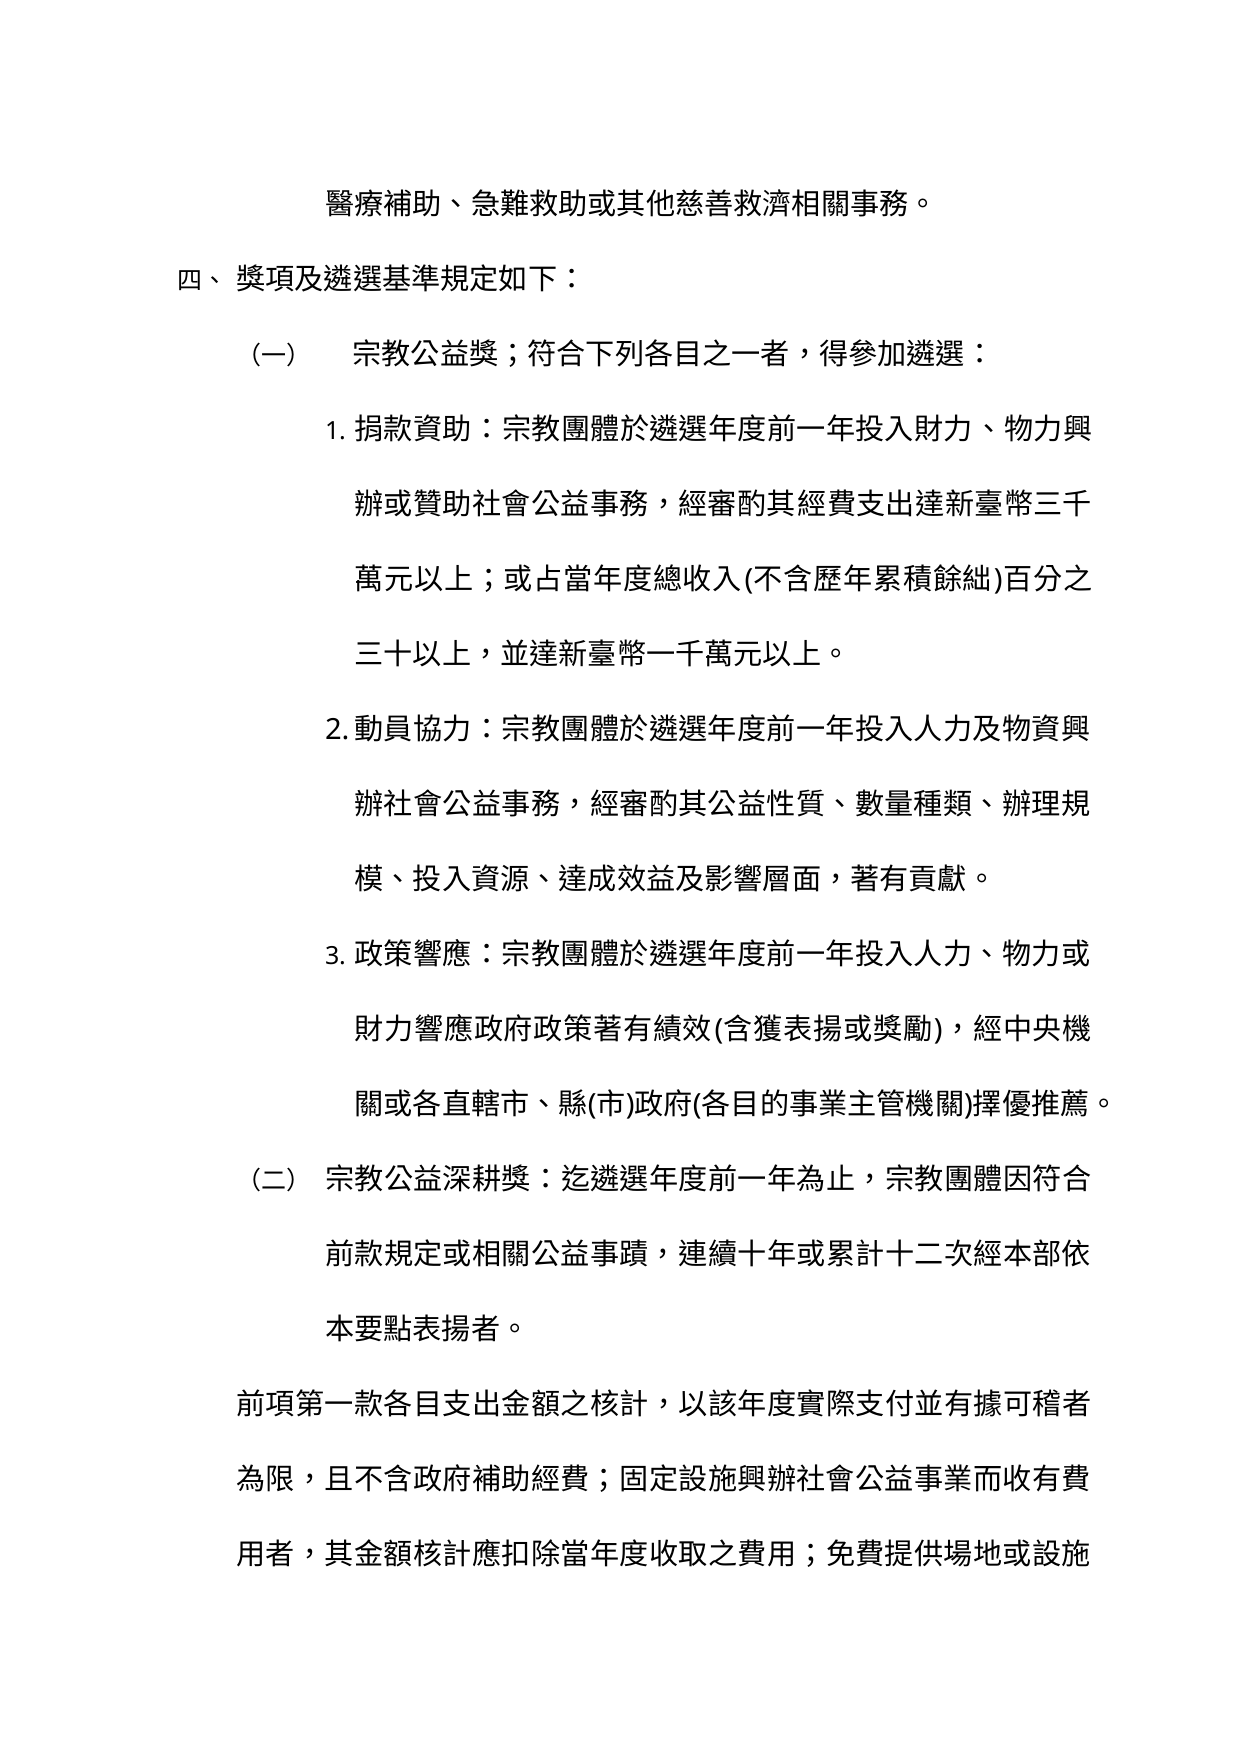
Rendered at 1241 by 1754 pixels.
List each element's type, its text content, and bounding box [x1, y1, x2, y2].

list 宗教公益獎；符合下列各目之一者，得參加遴選： [236, 314, 1092, 389]
list 動員協力：宗教團體於遴選年度前一年投入人力及物資興辦社會公益事務，經審酌其公益性質、數量種類、辦理規模、投入資源、達成效益及影響層面，著有貢獻。 [325, 689, 1092, 914]
list 政策響應：宗教團體於遴選年度前一年投入人力、物力或財力響應政府政策著有績效(含獲表揚或獎勵)，經中央機關或各直轄市、縣(市)政府(各目的事業主管機關)擇優推薦。 [325, 914, 1092, 1139]
list 獎項及遴選基準規定如下： [177, 239, 1092, 314]
list 宗教公益深耕獎：迄遴選年度前一年為止，宗教團體因符合前款規定或相關公益事蹟，連續十年或累計十二次經本部依本要點表揚者。 [236, 1139, 1092, 1364]
list 捐款資助：宗教團體於遴選年度前一年投入財力、物力興辦或贊助社會公益事務，經審酌其經費支出達新臺幣三千萬元以上；或占當年度總收入(不含歷年累積餘絀)百分之三十以上，並達新臺幣一千萬元以上。 [325, 389, 1092, 689]
list 前項第一款各目支出金額之核計，以該年度實際支付並有據可稽者為限，且不含政府補助經費；固定設施興辦社會公益事業而收有費用者，其金額核計應扣除當年度收取之費用；免費提供場地或設施 [236, 1364, 1092, 1589]
list 慈善救濟工作：脫貧協助、生活扶助、家暴援助、災害救助、醫療補助、急難救助或其他慈善救濟相關事務。 [236, 164, 1092, 239]
